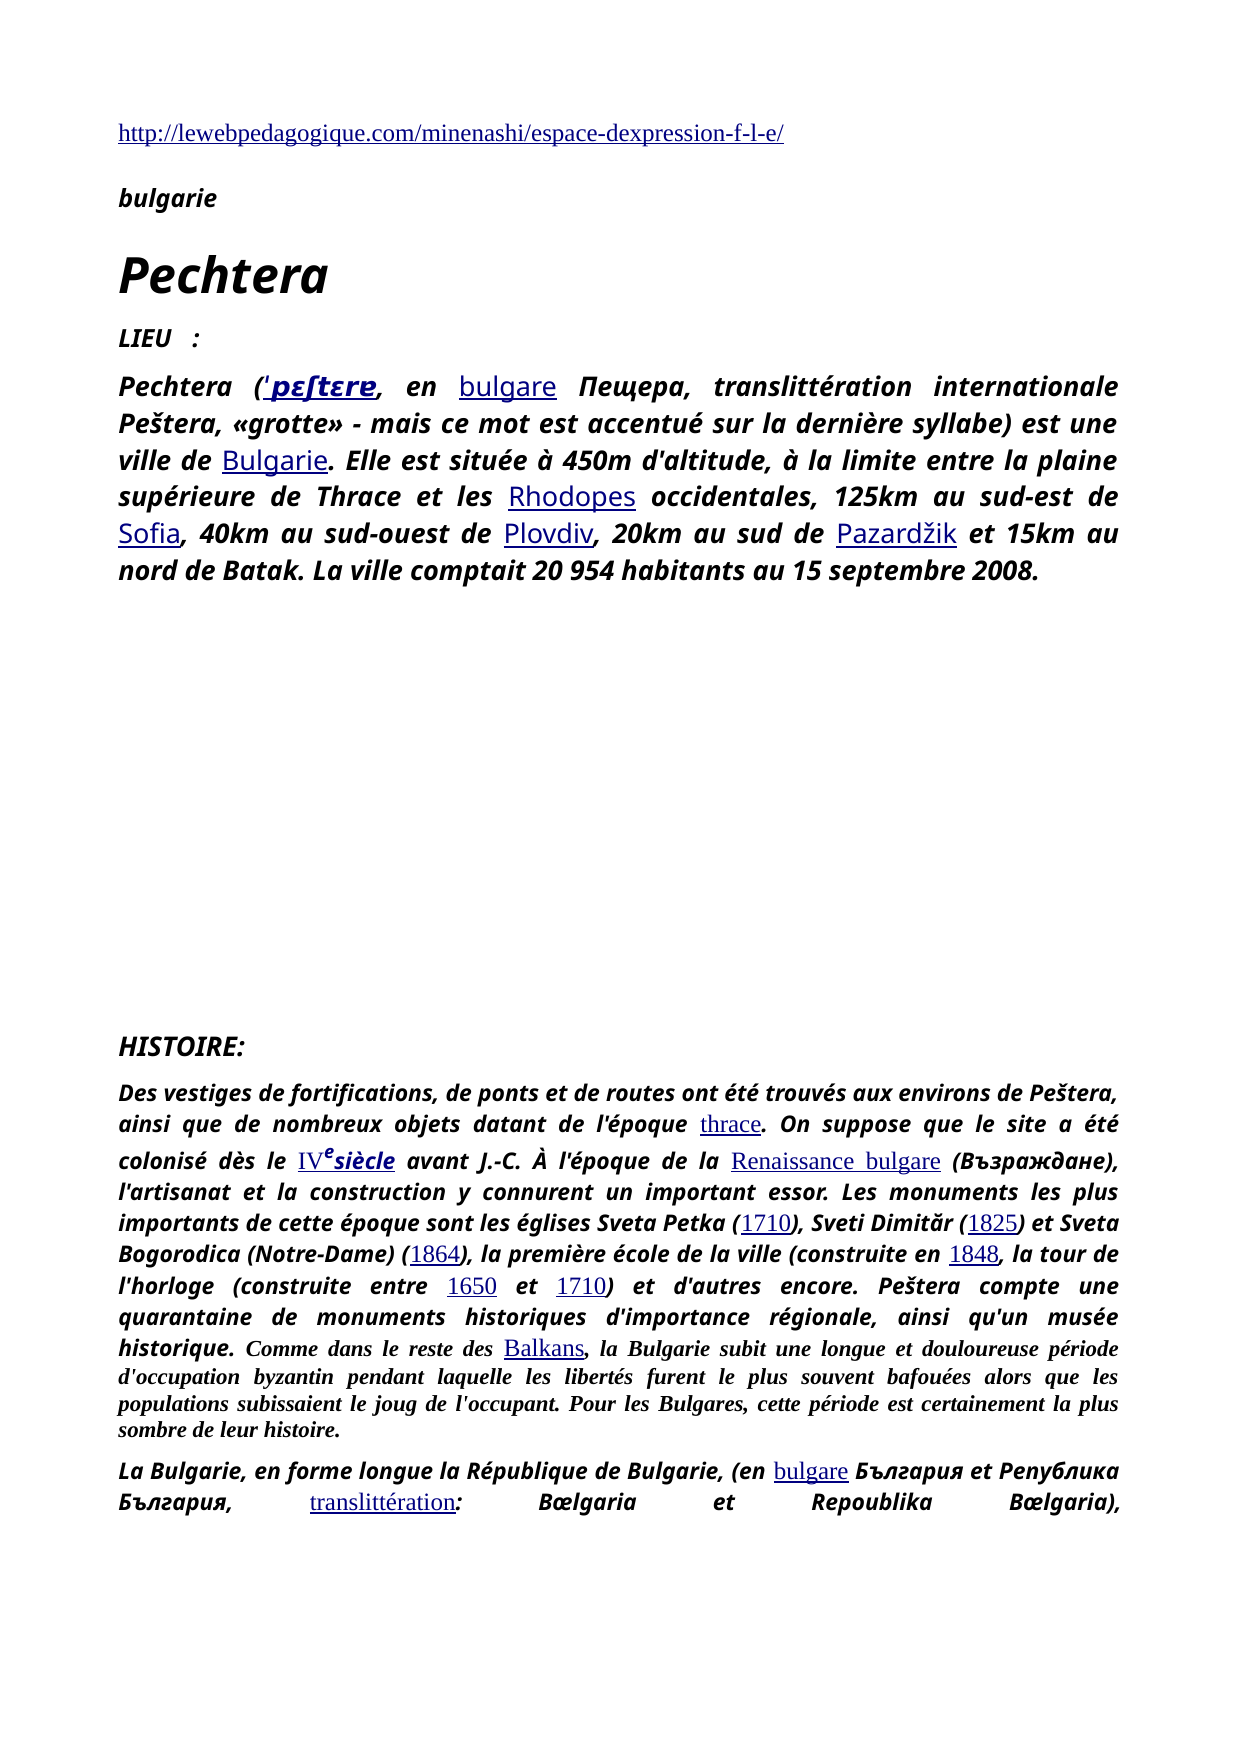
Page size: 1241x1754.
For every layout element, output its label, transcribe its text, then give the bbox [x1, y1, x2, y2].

text La Bulgarie, en forme longue la République de Bulgarie, (en bulgare България et Република България, translittération: Bœlgaria et Repoublika Bœlgaria), [118, 1455, 1122, 1517]
text Des vestiges de fortifications, de ponts et de routes ont été trouvés aux environs de Peštera, ainsi que de nombreux objets datant de l'époque thrace. On suppose que le site a été colonisé dès le IVesiècle avant J.-C. À l'époque de la Renaissance bulgare (Възраждане), l'artisanat et la construction y connurent un important essor. Les monuments les plus importants de cette époque sont les églises Sveta Petka (1710), Sveti Dimităr (1825) et Sveta Bogorodica (Notre-Dame) (1864), la première école de la ville (construite en 1848, la tour de l'horloge (construite entre 1650 et 1710) et d'autres encore. Peštera compte une quarantaine de monuments historiques d'importance régionale, ainsi qu'un musée historique. Comme dans le reste des Balkans, la Bulgarie subit une longue et douloureuse période d'occupation byzantin pendant laquelle les libertés furent le plus souvent bafouées alors que les populations subissaient le joug de l'occupant. Pour les Bulgares, cette période est certainement la plus sombre de leur histoire. [118, 1077, 1122, 1442]
text Pechtera (ˈpɛʃtɛrɐ, en bulgare Пещера, translittération internationale Peštera, «grotte» - mais ce mot est accentué sur la dernière syllabe) est une ville de Bulgarie. Elle est située à 450m d'altitude, à la limite entre la plaine supérieure de Thrace et les Rhodopes occidentales, 125km au sud-est de Sofia, 40km au sud-ouest de Plovdiv, 20km au sud de Pazardžik et 15km au nord de Batak. La ville comptait 20 954 habitants au 15 septembre 2008. [118, 367, 1122, 588]
text LIEU : [118, 321, 1122, 355]
text http://lewebpedagogique.com/minenashi/espace-dexpression-f-l-e/ [118, 118, 1122, 147]
subtitle Pechtera [118, 240, 1122, 308]
text HISTOIRE: [118, 1027, 1122, 1064]
text bulgarie [118, 181, 1122, 215]
